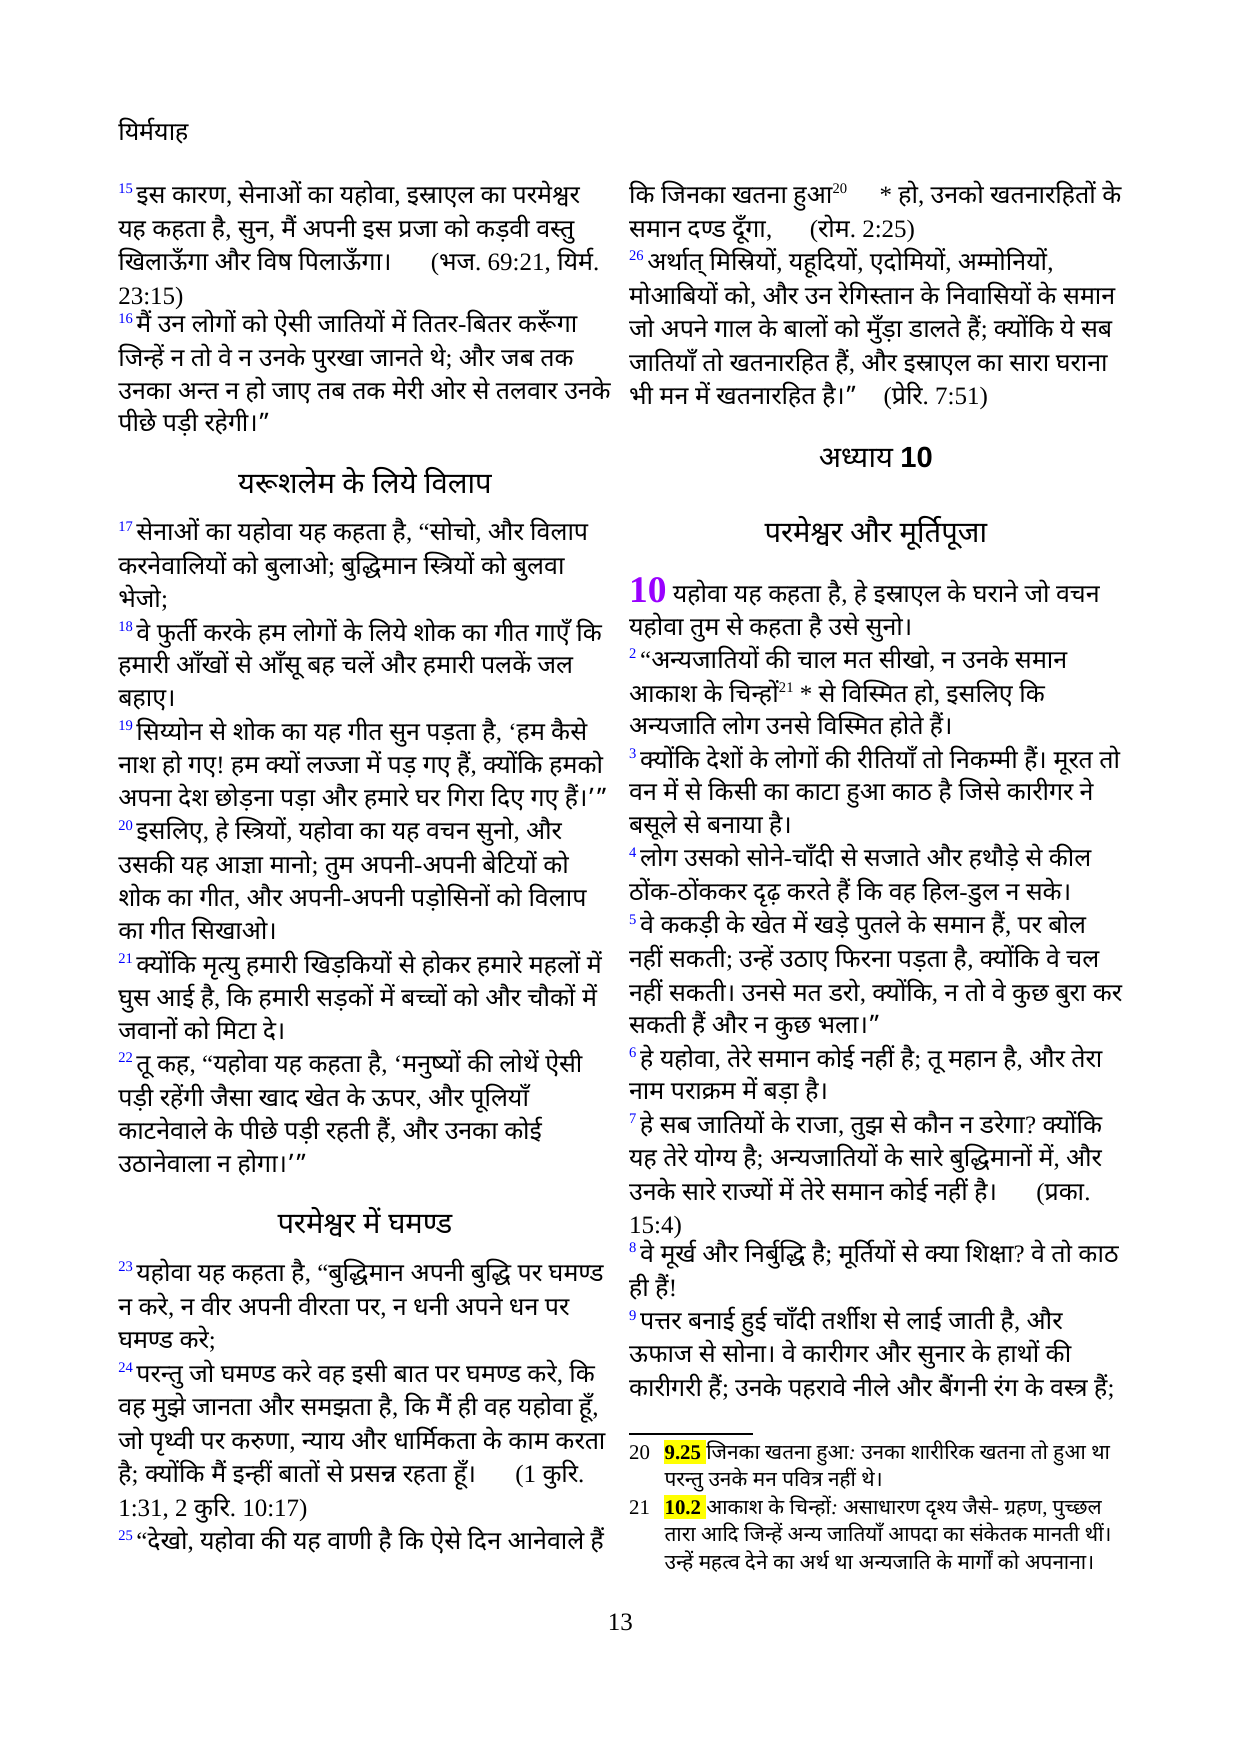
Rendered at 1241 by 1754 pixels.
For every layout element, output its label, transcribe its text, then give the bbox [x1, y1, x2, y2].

text 10 यहोवा यह कहता है, हे इस्राएल के घराने जो वचन यहोवा तुम से कहता है उसे सुनो। [629, 567, 1122, 645]
text 5 वे ककड़ी के खेत में खड़े पुतले के समान हैं, पर बोल नहीं सकती; उन्हें उठाए फिरना पड़ता है, क्योंकि वे चल नहीं सकती। उनसे मत डरो, क्योंकि, न तो वे कुछ बुरा कर सकती हैं और न कुछ भला।” [629, 911, 1122, 1044]
text 7 हे सब जातियों के राजा, तुझ से कौन न डरेगा? क्योंकि यह तेरे योग्य है; अन्यजातियों के सारे बुद्धिमानों में, और उनके सारे राज्यों में तेरे समान कोई नहीं है। (प्रका. 15:4) [629, 1110, 1122, 1239]
text 17 सेनाओं का यहोवा यह कहता है, “सोचो, और विलाप करनेवालियों को बुलाओ; बुद्धिमान स्त्रियों को बुलवा भेजो; [118, 517, 611, 618]
text 15 इस कारण, सेनाओं का यहोवा, इस्राएल का परमेश्वर यह कहता है, सुन, मैं अपनी इस प्रजा को कड़वी वस्तु खिलाऊँगा और विष पिलाऊँगा। (भज. 69:21, यिर्म. 23:15) [118, 180, 611, 309]
text 16 मैं उन लोगों को ऐसी जातियों में तितर-बितर करूँगा जिन्हें न तो वे न उनके पुरखा जानते थे; और जब तक उनका अन्त न हो जाए तब तक मेरी ओर से तलवार उनके पीछे पड़ी रहेगी।” [118, 309, 611, 442]
text 21 क्योंकि मृत्यु हमारी खिड़कियों से होकर हमारे महलों में घुस आई है, कि हमारी सड़कों में बच्चों को और चौकों में जवानों को मिटा दे। [118, 950, 611, 1049]
text 8 वे मूर्ख और निर्बुद्धि है; मूर्तियों से क्या शिक्षा? वे तो काठ ही हैं! [629, 1239, 1122, 1306]
text 3 क्योंकि देशों के लोगों की रीतियाँ तो निकम्मी हैं। मूरत तो वन में से किसी का काटा हुआ काठ है जिसे कारीगर ने बसूले से बनाया है। [629, 745, 1122, 843]
text कि जिनका खतना हुआ * हो, उनको खतनारहितों के समान दण्ड दूँगा, (रोम. 2:25) [629, 180, 1122, 247]
text 26 अर्थात् मिस्रियों, यहूदियों, एदोमियों, अम्मोनियों, मोआबियों को, और उन रेगिस्तान के निवासियों के समान जो अपने गाल के बालों को मुँड़ा डालते हैं; क्योंकि ये सब जातियाँ तो खतनारहित हैं, और इस्राएल का सारा घराना भी मन में खतनारहित है।” (प्रेरि. 7:51) [629, 247, 1122, 415]
text 25 “देखो, यहोवा की यह वाणी है कि ऐसे दिन आनेवाले हैं [118, 1526, 611, 1560]
text 24 परन्तु जो घमण्ड करे वह इसी बात पर घमण्ड करे, कि वह मुझे जानता और समझता है, कि मैं ही वह यहोवा हूँ, जो पृथ्वी पर करुणा, न्याय और धार्मिकता के काम करता है; क्योंकि मैं इन्हीं बातों से प्रसन्न रहता हूँ। (1 कुरि. 1:31, 2 कुरि. 10:17) [118, 1359, 611, 1526]
text 6 हे यहोवा, तेरे समान कोई नहीं है; तू महान है, और तेरा नाम पराक्रम में बड़ा है। [629, 1044, 1122, 1110]
text 19 सिय्योन से शोक का यह गीत सुन पड़ता है, ‘हम कैसे नाश हो गए! हम क्यों लज्जा में पड़ गए हैं, क्योंकि हमको अपना देश छोड़ना पड़ा और हमारे घर गिरा दिए गए हैं।’” [118, 717, 611, 816]
text 2 “अन्यजातियों की चाल मत सीखो, न उनके समान आकाश के चिन्हों * से विस्मित हो, इसलिए कि अन्यजाति लोग उनसे विस्मित होते हैं। [629, 645, 1122, 745]
text 9 पत्तर बनाई हुई चाँदी तर्शीश से लाई जाती है, और ऊफाज से सोना। वे कारीगर और सुनार के हाथों की कारीगरी हैं; उनके पहरावे नीले और बैंगनी रंग के वस्त्र हैं; [629, 1306, 1122, 1406]
subtitle यरूशलेम के लिये विलाप [118, 467, 611, 505]
subtitle परमेश्वर और मूर्तिपूजा [629, 517, 1122, 555]
text 9.25 जिनका खतना हुआ: उनका शारीरिक खतना तो हुआ था परन्तु उनके मन पवित्र नहीं थे। [629, 1440, 1122, 1495]
subtitle परमेश्वर में घमण्ड [118, 1208, 611, 1246]
text 22 तू कह, “यहोवा यह कहता है, ‘मनुष्यों की लोथें ऐसी पड़ी रहेंगी जैसा खाद खेत के ऊपर, और पूलियाँ काटनेवाले के पीछे पड़ी रहती हैं, और उनका कोई उठानेवाला न होगा।’” [118, 1049, 611, 1183]
text 4 लोग उसको सोने-चाँदी से सजाते और हथौड़े से कील ठोंक-ठोंककर दृढ़ करते हैं कि वह हिल-डुल न सके। [629, 843, 1122, 911]
text 10.2 आकाश के चिन्हों: असाधारण दृश्य जैसे- ग्रहण, पुच्छल तारा आदि जिन्हें अन्य जातियाँ आपदा का संकेतक मानती थीं। उन्हें महत्व देने का अर्थ था अन्यजाति के मार्गों को अपनाना। [629, 1495, 1122, 1578]
text 18 वे फुर्ती करके हम लोगों के लिये शोक का गीत गाएँ कि हमारी आँखों से आँसू बह चलें और हमारी पलकें जल बहाए। [118, 618, 611, 717]
text अध्याय 10 [629, 440, 1122, 479]
text 20 इसलिए, हे स्त्रियों, यहोवा का यह वचन सुनो, और उसकी यह आज्ञा मानो; तुम अपनी-अपनी बेटियों को शोक का गीत, और अपनी-अपनी पड़ोसिनों को विलाप का गीत सिखाओ। [118, 816, 611, 950]
text 23 यहोवा यह कहता है, “बुद्धिमान अपनी बुद्धि पर घमण्ड न करे, न वीर अपनी वीरता पर, न धनी अपने धन पर घमण्ड करे; [118, 1258, 611, 1359]
